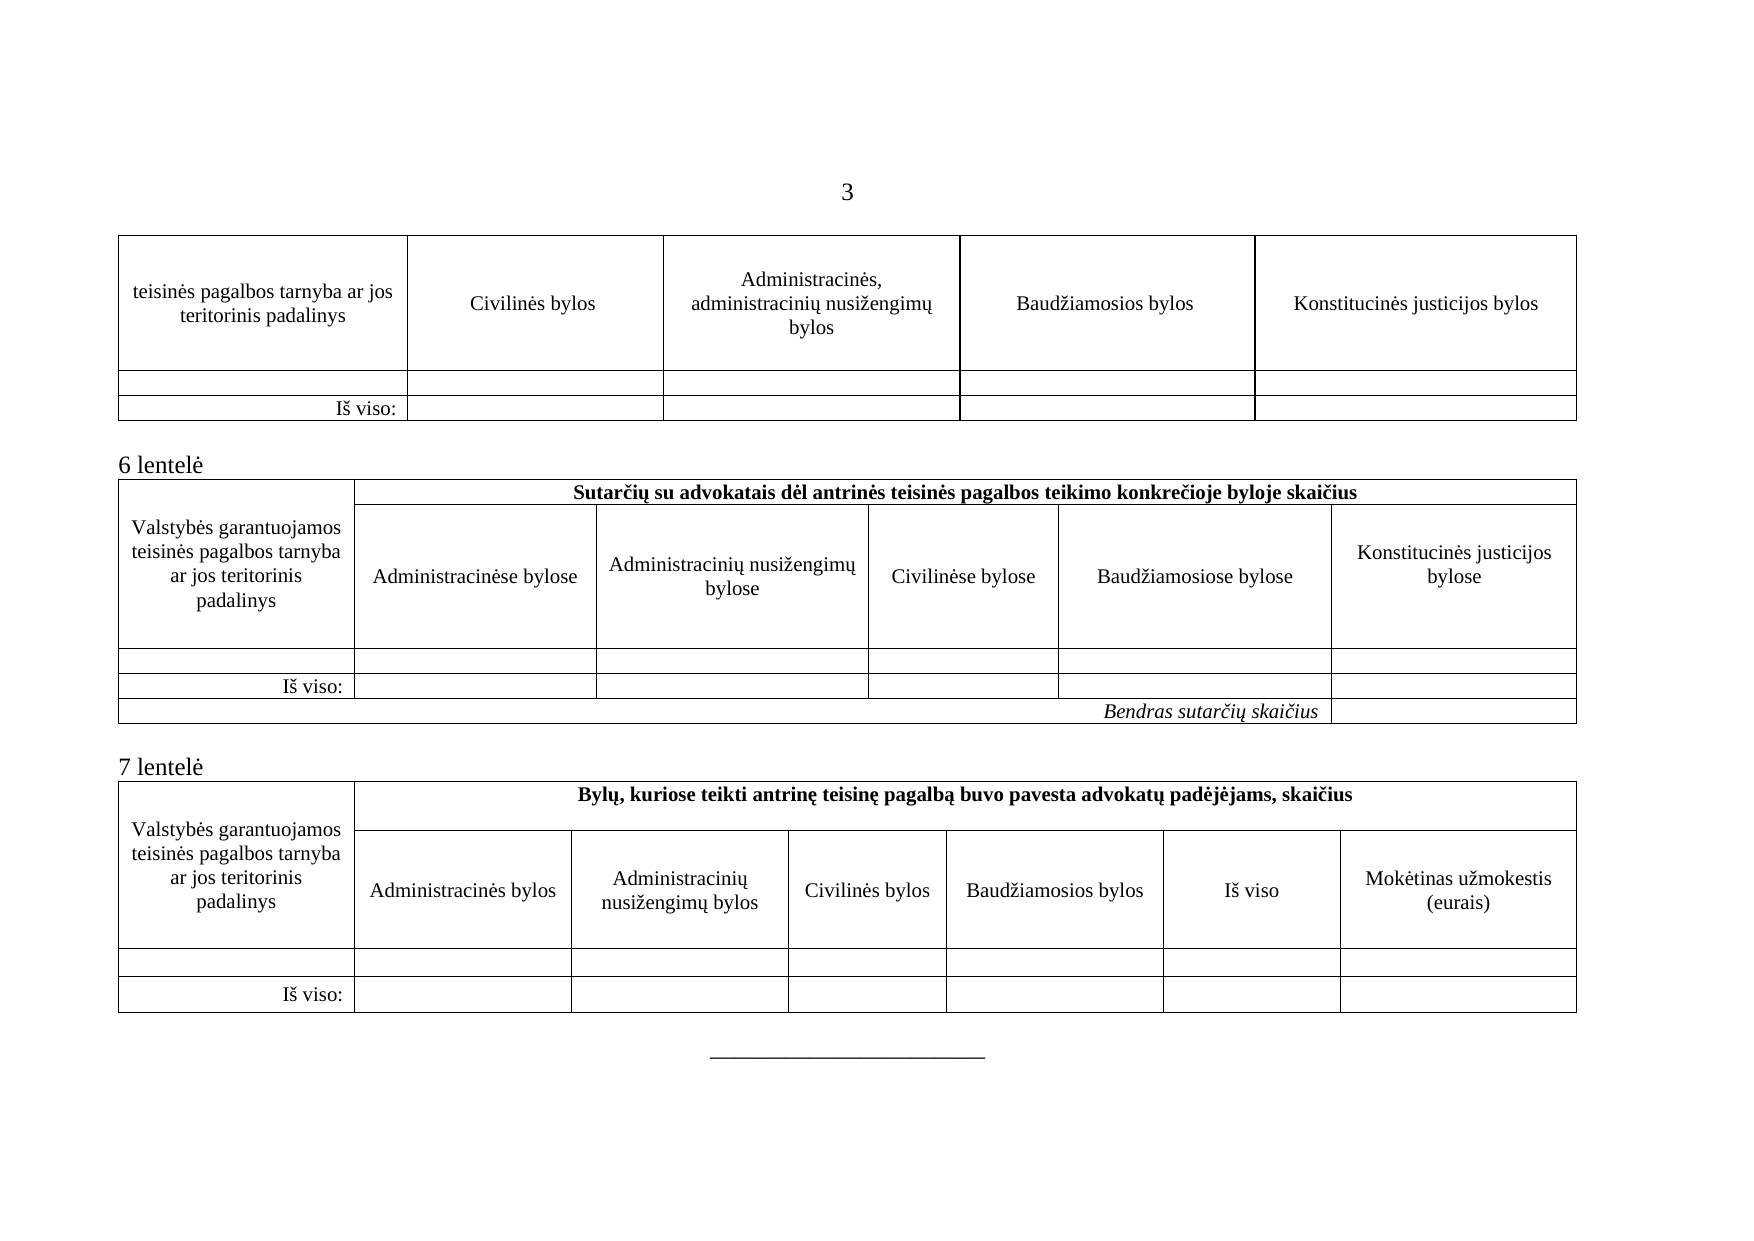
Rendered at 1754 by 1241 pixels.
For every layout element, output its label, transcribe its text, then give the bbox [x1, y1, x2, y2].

table_cell Iš viso: [119, 396, 407, 420]
table_cell Administracinėse bylose [355, 505, 596, 647]
table_cell Baudžiamosiose bylose [1059, 505, 1331, 647]
table_cell Iš viso: [119, 674, 354, 698]
table_cell [1341, 949, 1576, 976]
text 7 lentelė [118, 752, 1577, 781]
table_cell [664, 396, 959, 420]
table_cell [947, 977, 1163, 1012]
table_cell [1341, 977, 1576, 1012]
table_cell [119, 371, 407, 395]
table_cell Konstitucinės justicijos bylos [1256, 236, 1576, 370]
text ——————————— [118, 1041, 1577, 1070]
table_cell Administracinės, administracinių nusižengimų bylos [664, 236, 959, 370]
table_cell Administracinių nusižengimų bylos [572, 831, 788, 948]
table_cell [572, 949, 788, 976]
table_cell Administracinių nusižengimų bylose [597, 505, 868, 647]
table_cell Baudžiamosios bylos [961, 236, 1254, 370]
table_cell [355, 949, 571, 976]
table_cell [789, 949, 946, 976]
table_cell [119, 649, 354, 672]
table_cell [1059, 674, 1331, 698]
table_cell Konstitucinės justicijos bylose [1332, 505, 1576, 647]
table_cell [947, 949, 1163, 976]
table_cell [597, 674, 868, 698]
table_cell [1332, 674, 1576, 698]
table_cell [1059, 649, 1331, 672]
table_header Sutarčių su advokatais dėl antrinės teisinės pagalbos teikimo konkrečioje byloje skaičius [355, 480, 1576, 504]
text 6 lentelė [118, 450, 1577, 478]
table_cell Civilinės bylos [408, 236, 663, 370]
table_cell [355, 977, 571, 1012]
table_cell Administracinės bylos [355, 831, 571, 948]
table_cell [355, 649, 596, 672]
table_cell [869, 649, 1058, 672]
table_cell Civilinės bylos [789, 831, 946, 948]
table_header Valstybės garantuojamos teisinės pagalbos tarnyba ar jos teritorinis padalinys [119, 480, 354, 647]
table_cell [961, 396, 1254, 420]
table_cell [1332, 649, 1576, 672]
table_cell [1256, 371, 1576, 395]
table_cell [789, 977, 946, 1012]
table_cell [869, 674, 1058, 698]
table_header Valstybės garantuojamos teisinės pagalbos tarnyba ar jos teritorinis padalinys [119, 782, 354, 948]
table_cell [961, 371, 1254, 395]
table_cell [119, 949, 354, 976]
table_cell teisinės pagalbos tarnyba ar jos teritorinis padalinys [119, 236, 407, 370]
table_cell [355, 674, 596, 698]
table_cell [1332, 699, 1576, 723]
table_cell Bendras sutarčių skaičius [119, 699, 1331, 723]
table_cell [1164, 949, 1340, 976]
table_cell Mokėtinas užmokestis (eurais) [1341, 831, 1576, 948]
table_cell Iš viso [1164, 831, 1340, 948]
table_cell Civilinėse bylose [869, 505, 1058, 647]
table_header Bylų, kuriose teikti antrinę teisinę pagalbą buvo pavesta advokatų padėjėjams, skaičius [355, 782, 1576, 830]
table_cell Baudžiamosios bylos [947, 831, 1163, 948]
table_cell Iš viso: [119, 977, 354, 1012]
table_cell [1164, 977, 1340, 1012]
table_cell [408, 396, 663, 420]
table_cell [664, 371, 959, 395]
table_cell [597, 649, 868, 672]
table_cell [408, 371, 663, 395]
table_cell [1256, 396, 1576, 420]
table_cell [572, 977, 788, 1012]
